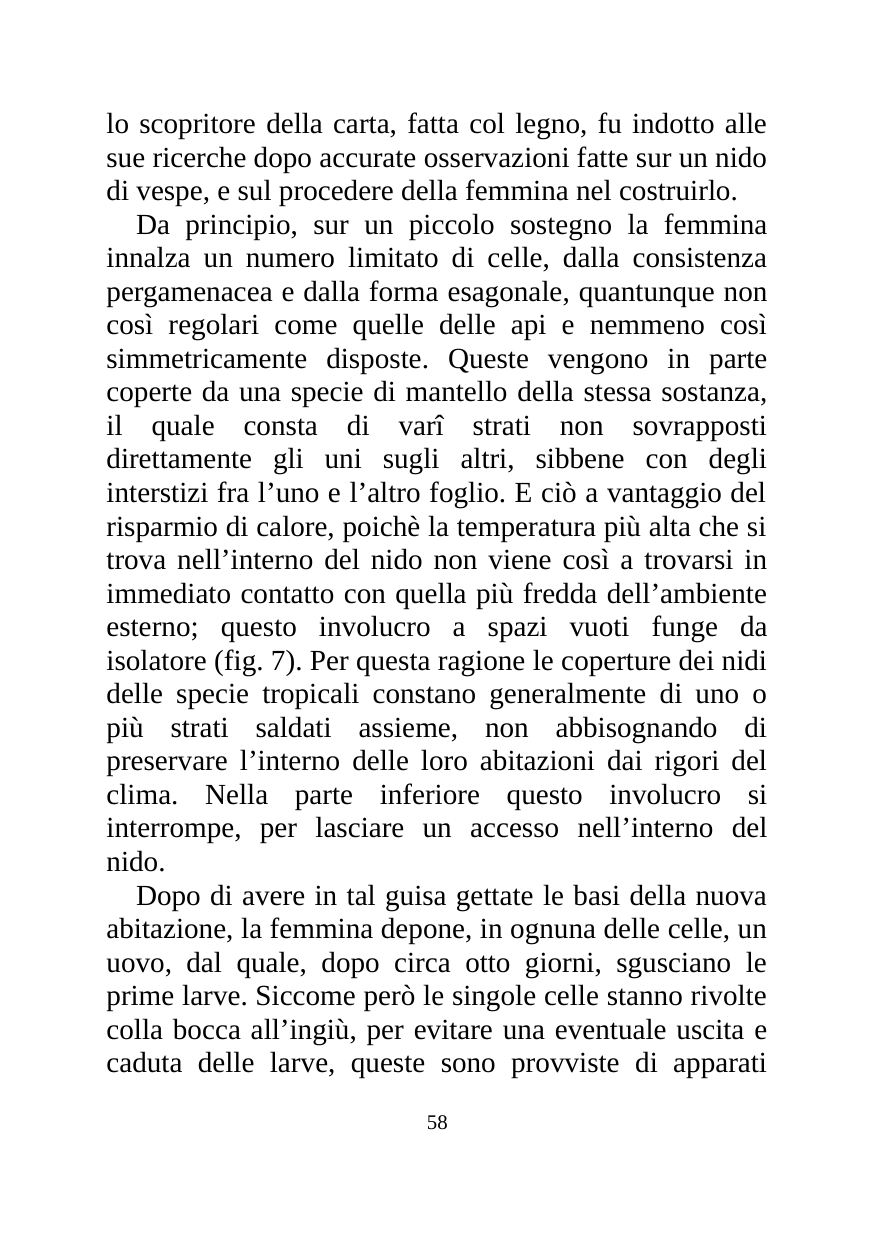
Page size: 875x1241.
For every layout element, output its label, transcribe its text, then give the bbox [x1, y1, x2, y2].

text lo scopritore della carta, fatta col legno, fu indotto alle sue ricerche dopo accurate osservazioni fatte sur un nido di vespe, e sul procedere della femmina nel costruirlo. [106, 106, 768, 207]
text Dopo di avere in tal guisa gettate le basi della nuova abitazione, la femmina depone, in ognuna delle celle, un uovo, dal quale, dopo circa otto giorni, sgusciano le prime larve. Siccome però le singole celle stanno rivolte colla bocca all’ingiù, per evitare una eventuale uscita e caduta delle larve, queste sono provviste di apparati [106, 878, 768, 1079]
text Da principio, sur un piccolo sostegno la femmina innalza un numero limitato di celle, dalla consistenza pergamenacea e dalla forma esagonale, quantunque non così regolari come quelle delle api e nemmeno così simmetricamente disposte. Queste vengono in parte coperte da una specie di mantello della stessa sostanza, il quale consta di varî strati non sovrapposti direttamente gli uni sugli altri, sibbene con degli interstizi fra l’uno e l’altro foglio. E ciò a vantaggio del risparmio di calore, poichè la temperatura più alta che si trova nell’interno del nido non viene così a trovarsi in immediato contatto con quella più fredda dell’ambiente esterno; questo involucro a spazi vuoti funge da isolatore (fig. 7). Per questa ragione le coperture dei nidi delle specie tropicali constano generalmente di uno o più strati saldati assieme, non abbisognando di preservare l’interno delle loro abitazioni dai rigori del clima. Nella parte inferiore questo involucro si interrompe, per lasciare un accesso nell’interno del nido. [106, 207, 768, 878]
